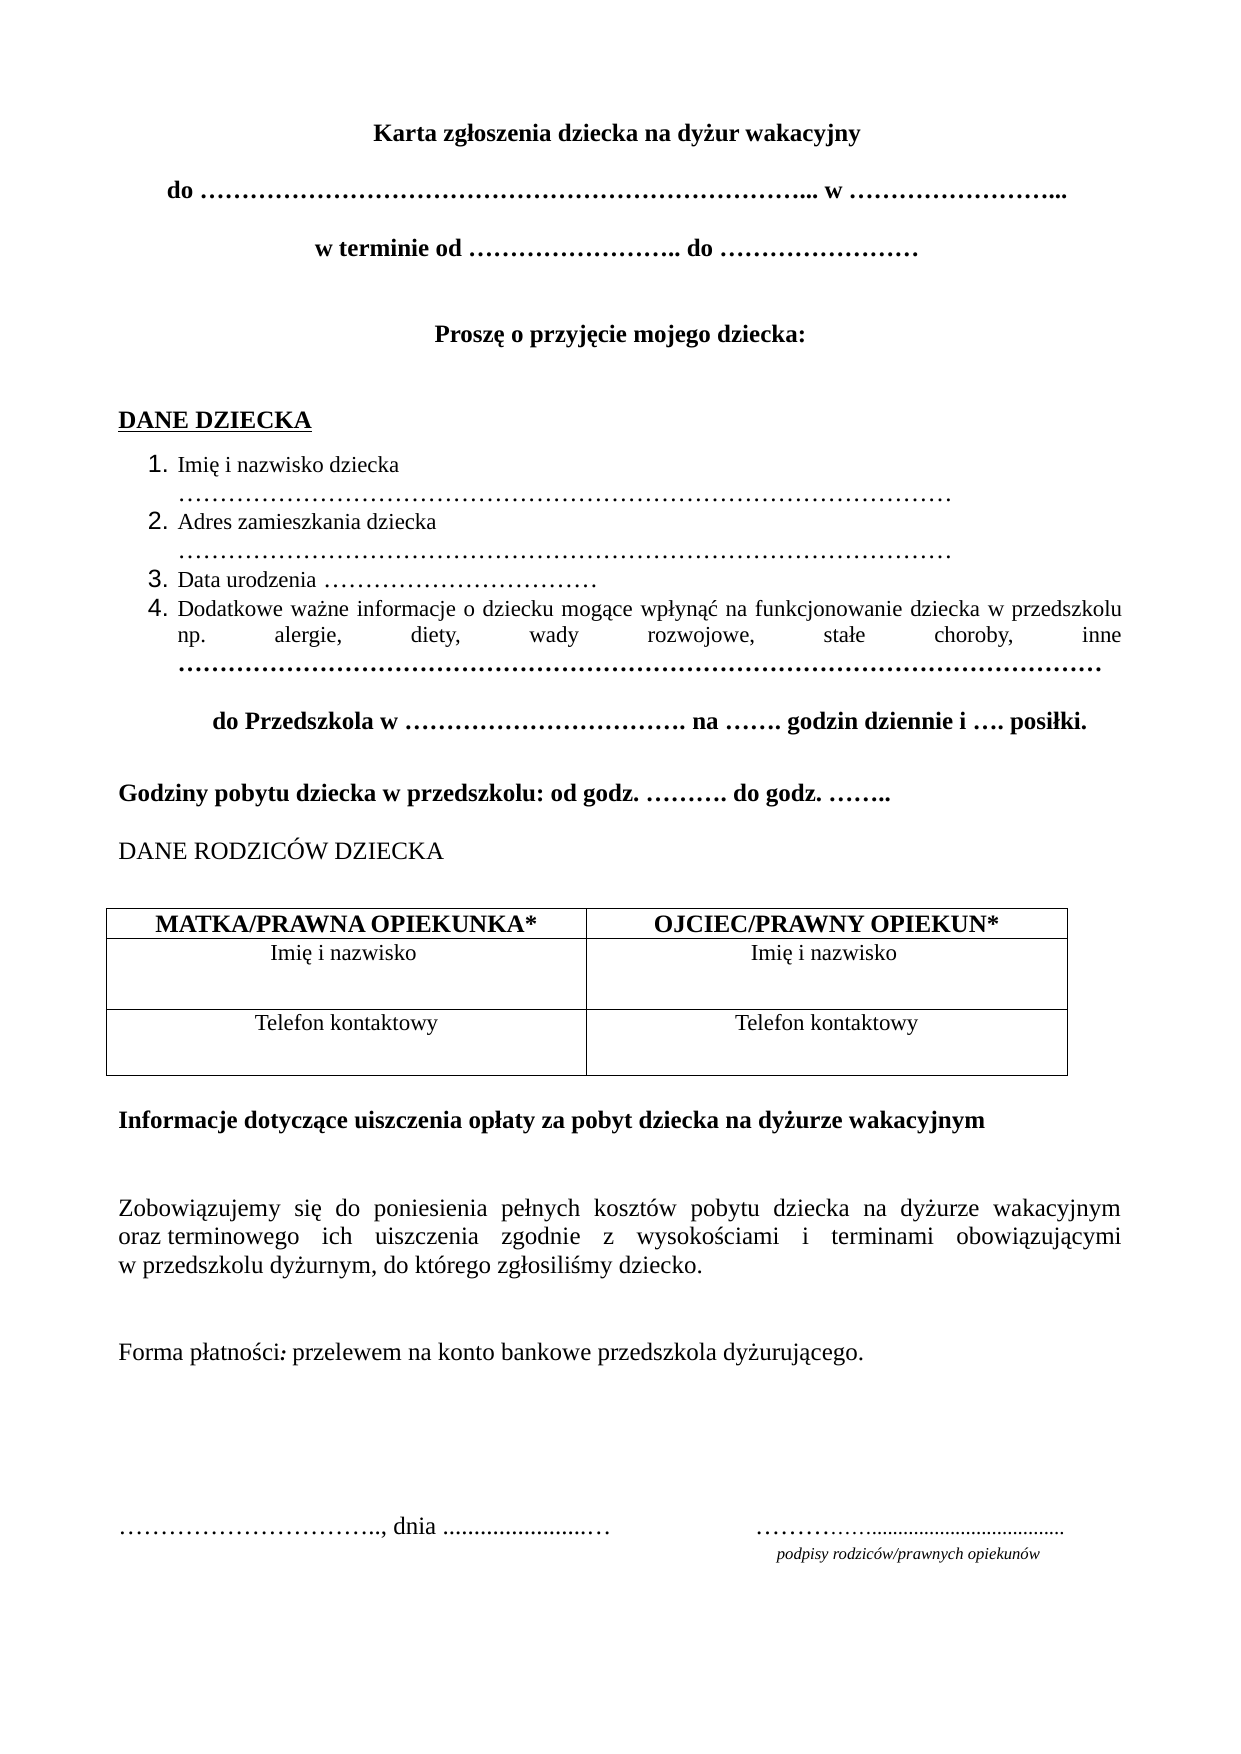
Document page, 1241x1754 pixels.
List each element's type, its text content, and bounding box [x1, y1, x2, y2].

table_cell Imię i nazwisko [587, 939, 1067, 1008]
text Godziny pobytu dziecka w przedszkolu: od godz. ………. do godz. …….. [118, 778, 1122, 807]
text do ………………………………………………………………... w ……………………... [118, 176, 1122, 204]
list do Przedszkola w ……………………………. na ……. godzin dziennie i …. posiłki. [148, 706, 1122, 734]
text Forma płatności: przelewem na konto bankowe przedszkola dyżurującego. [118, 1337, 1122, 1366]
table_cell Imię i nazwisko [107, 939, 586, 1008]
text Zobowiązujemy się do poniesienia pełnych kosztów pobytu dziecka na dyżurze wakacyjnym oraz terminowego ich uiszczenia zgodnie z wysokościami i terminami obowiązującymi w przedszkolu dyżurnym, do którego zgłosiliśmy dziecko. [118, 1193, 1122, 1279]
list Imię i nazwisko dziecka ………………………………………………………………………………… [148, 449, 1122, 506]
list Dodatkowe ważne informacje o dziecku mogące wpłynąć na funkcjonowanie dziecka w przedszkolu np. alergie, diety, wady rozwojowe, stałe choroby, inne ………………………………………………………………………………………………… [148, 593, 1122, 677]
text Karta zgłoszenia dziecka na dyżur wakacyjny [118, 118, 1122, 147]
table_cell Telefon kontaktowy [587, 1010, 1067, 1075]
table_header OJCIEC/PRAWNY OPIEKUN* [587, 909, 1067, 938]
text Informacje dotyczące uiszczenia opłaty za pobyt dziecka na dyżurze wakacyjnym [118, 1106, 1122, 1134]
list Adres zamieszkania dziecka ………………………………………………………………………………… [148, 506, 1122, 564]
text ………………………….., dnia .......................… ……………..................................... podpisy rodziców/prawnych opiekunów [118, 1511, 1122, 1564]
text DANE DZIECKA [118, 406, 1122, 434]
text Proszę o przyjęcie mojego dziecka: [118, 319, 1122, 348]
text DANE RODZICÓW DZIECKA [118, 836, 1122, 865]
table_header MATKA/PRAWNA OPIEKUNKA* [107, 909, 586, 938]
text w terminie od …………………….. do …………………… [118, 233, 1122, 262]
table_cell Telefon kontaktowy [107, 1010, 586, 1075]
list Data urodzenia …………………………… [148, 564, 1122, 593]
